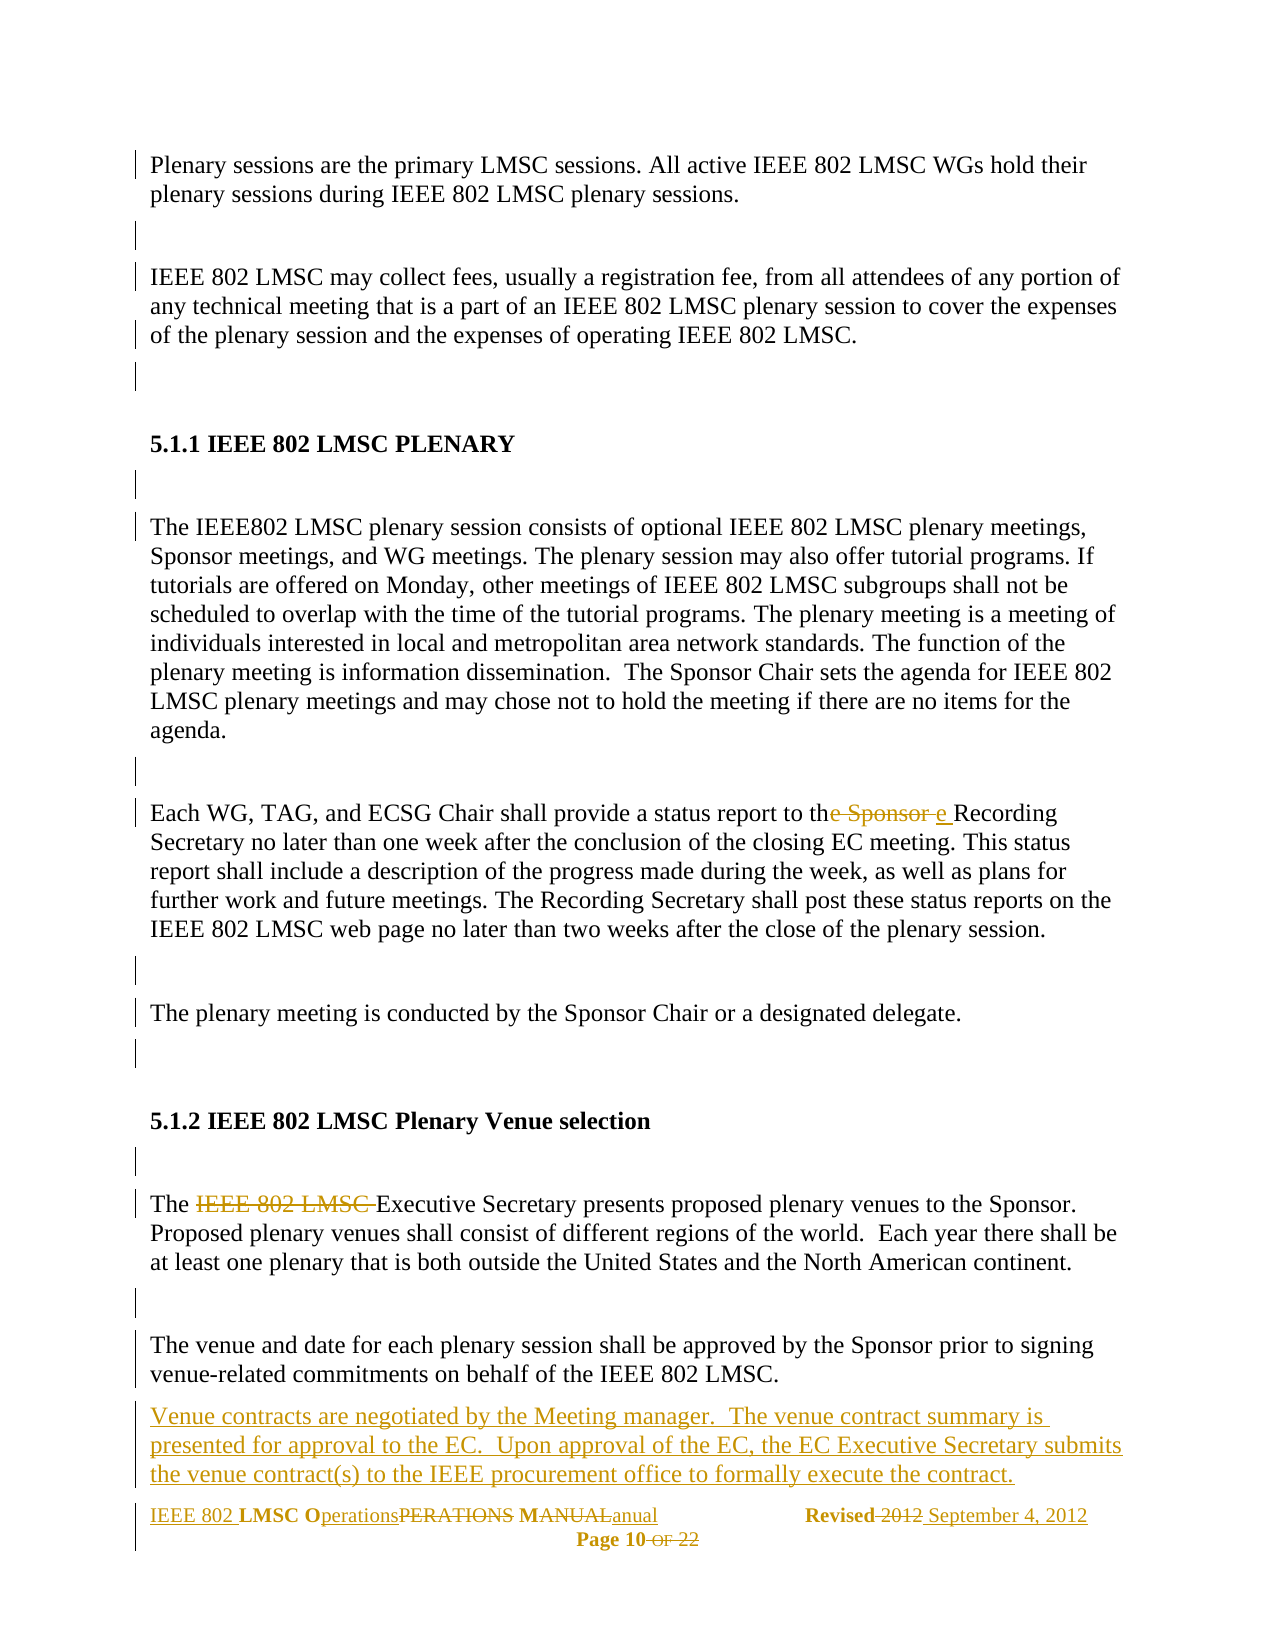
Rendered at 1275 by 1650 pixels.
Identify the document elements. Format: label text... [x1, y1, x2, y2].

subtitle IEEE 802 LMSC PLENARY [150, 429, 1125, 458]
text The Executive Secretary presents proposed plenary venues to the Sponsor. Proposed plenary venues shall consist of different regions of the world. Each year there shall be at least one plenary that is both outside the United States and the North American continent. [150, 1147, 1125, 1276]
text Each WG, TAG, and ECSG Chair shall provide a status report to the Recording Secretary no later than one week after the conclusion of the closing EC meeting. This status report shall include a description of the progress made during the week, as well as plans for further work and future meetings. The Recording Secretary shall post these status reports on the IEEE 802 LMSC web page no later than two weeks after the close of the plenary session. [150, 757, 1125, 943]
text The IEEE802 LMSC plenary session consists of optional IEEE 802 LMSC plenary meetings, Sponsor meetings, and WG meetings. The plenary session may also offer tutorial programs. If tutorials are offered on Monday, other meetings of IEEE 802 LMSC subgroups shall not be scheduled to overlap with the time of the tutorial programs. The plenary meeting is a meeting of individuals interested in local and metropolitan area network standards. The function of the plenary meeting is information dissemination. The Sponsor Chair sets the agenda for IEEE 802 LMSC plenary meetings and may chose not to hold the meeting if there are no items for the agenda. [150, 470, 1125, 744]
subtitle IEEE 802 LMSC Plenary Venue selection [150, 1106, 1125, 1135]
text The plenary meeting is conducted by the Sponsor Chair or a designated delegate. [150, 956, 1125, 1068]
text The venue and date for each plenary session shall be approved by the Sponsor prior to signing venue-related commitments on behalf of the IEEE 802 LMSC. [150, 1288, 1125, 1388]
text Venue contracts are negotiated by the Meeting manager. The venue contract summary is presented for approval to the EC. Upon approval of the EC, the EC Executive Secretary submits the venue contract(s) to the IEEE procurement office to formally execute the contract. [150, 1401, 1125, 1488]
text IEEE 802 LMSC may collect fees, usually a registration fee, from all attendees of any portion of any technical meeting that is a part of an IEEE 802 LMSC plenary session to cover the expenses of the plenary session and the expenses of operating IEEE 802 LMSC. [150, 221, 1125, 391]
text Plenary sessions are the primary LMSC sessions. All active IEEE 802 LMSC WGs hold their plenary sessions during IEEE 802 LMSC plenary sessions. [150, 150, 1125, 208]
